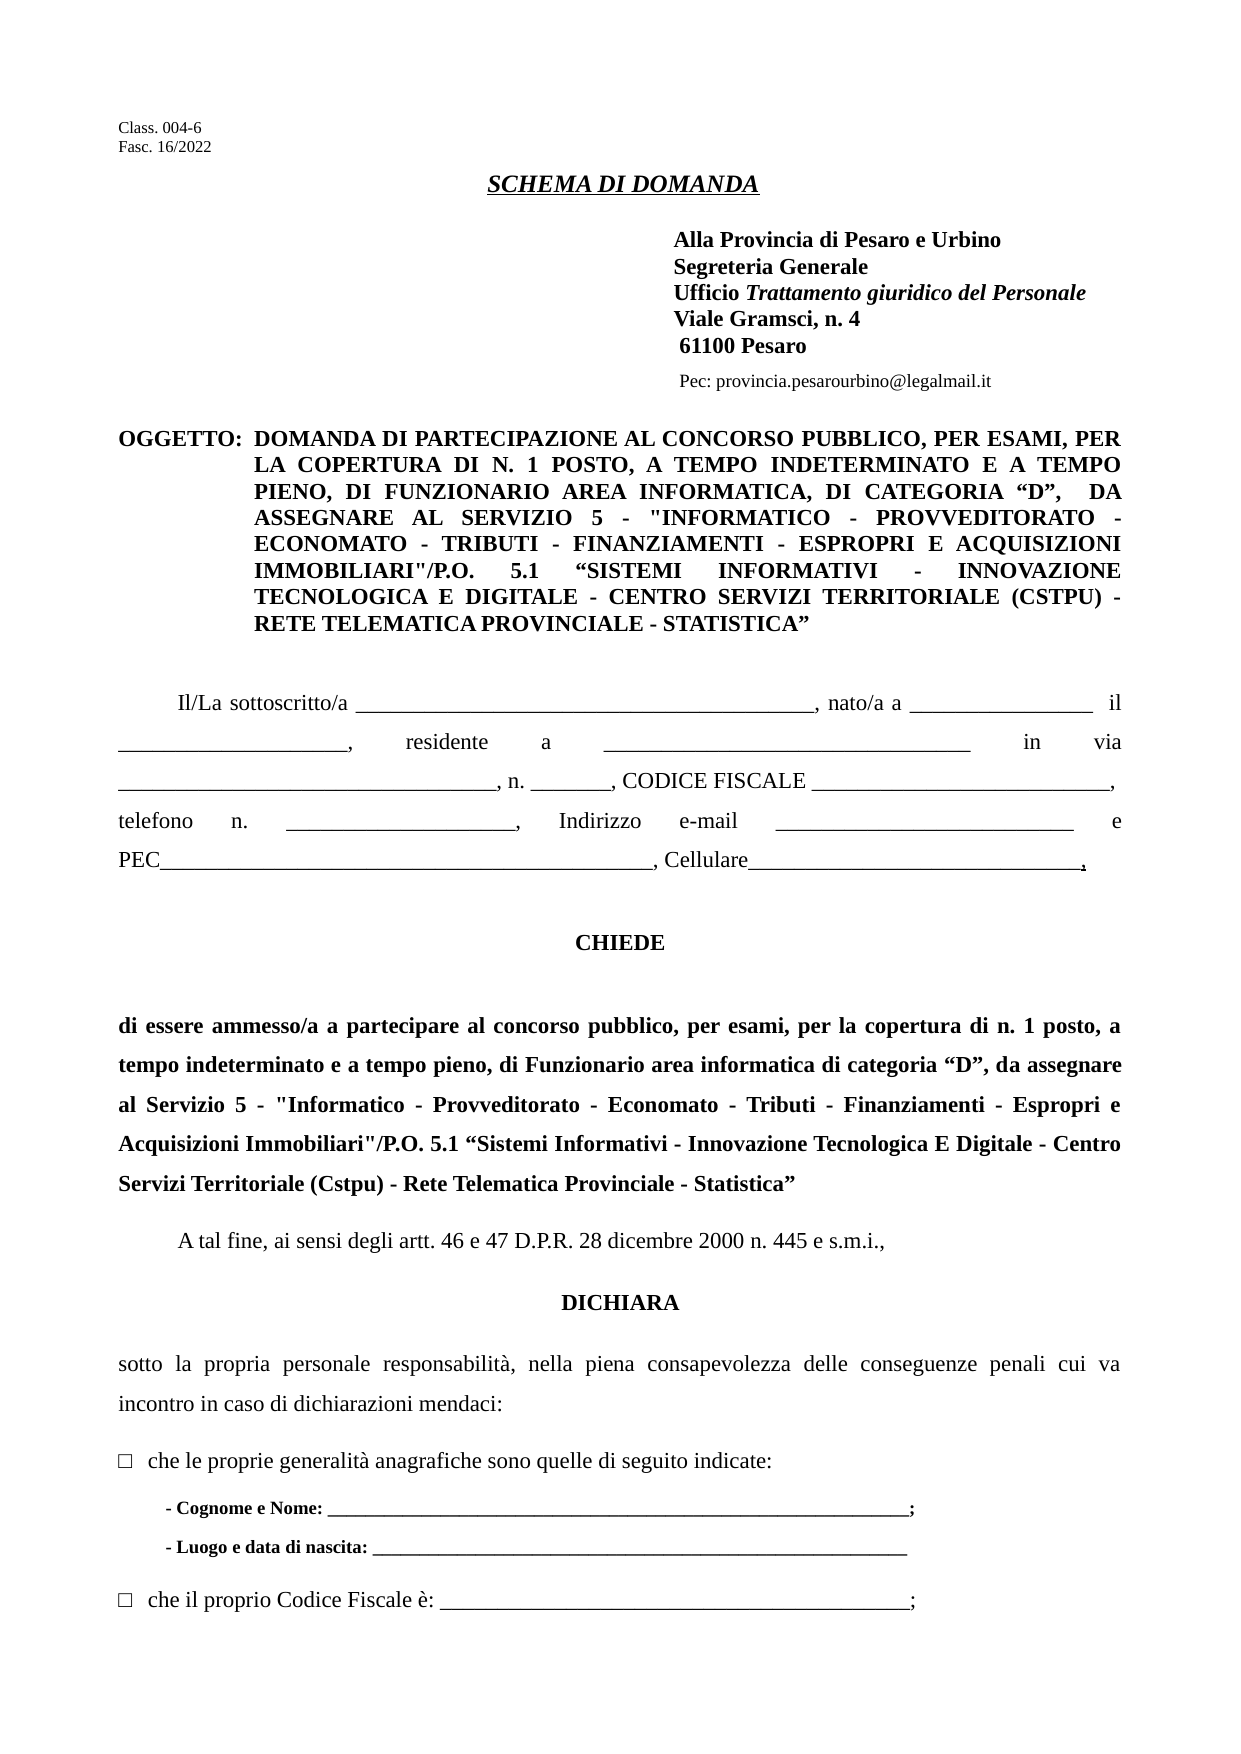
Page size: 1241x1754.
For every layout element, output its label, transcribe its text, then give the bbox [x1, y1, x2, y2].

text Pec: provincia.pesarourbino@legalmail.it [118, 370, 1122, 392]
text - Cognome e Nome: ______________________________________________________________; [165, 1497, 1122, 1518]
text sotto la propria personale responsabilità, nella piena consapevolezza delle conseguenze penali cui va incontro in caso di dichiarazioni mendaci: [118, 1350, 1122, 1416]
text CHIEDE [118, 929, 1122, 956]
text □ che le proprie generalità anagrafiche sono quelle di seguito indicate: [118, 1447, 1122, 1473]
text DICHIARA [118, 1289, 1122, 1315]
text SCHEMA DI DOMANDA [118, 169, 1131, 198]
subtitle 61100 Pesaro [118, 332, 1122, 358]
text □ che il proprio Codice Fiscale è: _________________________________________; [118, 1586, 1122, 1613]
text Segreteria Generale [118, 253, 1122, 279]
text Viale Gramsci, n. 4 [118, 306, 1122, 332]
text telefono n. ____________________, Indirizzo e-mail __________________________ e PEC___________________________________________, Cellulare_____________________________, [118, 807, 1122, 873]
text - Luogo e data di nascita: _________________________________________________________ [165, 1536, 1122, 1558]
text Il/La sottoscritto/a ________________________________________, nato/a a ________________ il ____________________, residente a ________________________________ in via _________________________________, n. _______, CODICE FISCALE __________________________, [118, 689, 1122, 794]
text di essere ammesso/a a partecipare al concorso pubblico, per esami, per la copertura di n. 1 posto, a tempo indeterminato e a tempo pieno, di Funzionario area informatica di categoria “D”, da assegnare al Servizio 5 - "Informatico - Provveditorato - Economato - Tributi - Finanziamenti - Espropri e Acquisizioni Immobiliari"/P.O. 5.1 “Sistemi Informativi - Innovazione Tecnologica E Digitale - Centro Servizi Territoriale (Cstpu) - Rete Telematica Provinciale - Statistica” [118, 1012, 1122, 1196]
text A tal fine, ai sensi degli artt. 46 e 47 D.P.R. 28 dicembre 2000 n. 445 e s.m.i., [118, 1227, 1122, 1253]
subtitle OGGETTO: DOMANDA DI PARTECIPAZIONE AL CONCORSO PUBBLICO, PER ESAMI, PER LA COPERTURA DI N. 1 POSTO, A TEMPO INDETERMINATO E A TEMPO PIENO, DI FUNZIONARIO AREA INFORMATICA, DI CATEGORIA “D”, DA ASSEGNARE AL SERVIZIO 5 - "INFORMATICO - PROVVEDITORATO - ECONOMATO - TRIBUTI - FINANZIAMENTI - ESPROPRI E ACQUISIZIONI IMMOBILIARI"/P.O. 5.1 “SISTEMI INFORMATIVI - INNOVAZIONE TECNOLOGICA E DIGITALE - CENTRO SERVIZI TERRITORIALE (CSTPU) - RETE TELEMATICA PROVINCIALE - STATISTICA” [118, 425, 1122, 636]
text Fasc. 16/2022 [118, 137, 1131, 156]
text Ufficio Trattamento giuridico del Personale [118, 279, 1122, 306]
text Class. 004-6 [118, 118, 1131, 137]
text Alla Provincia di Pesaro e Urbino [118, 226, 1122, 253]
